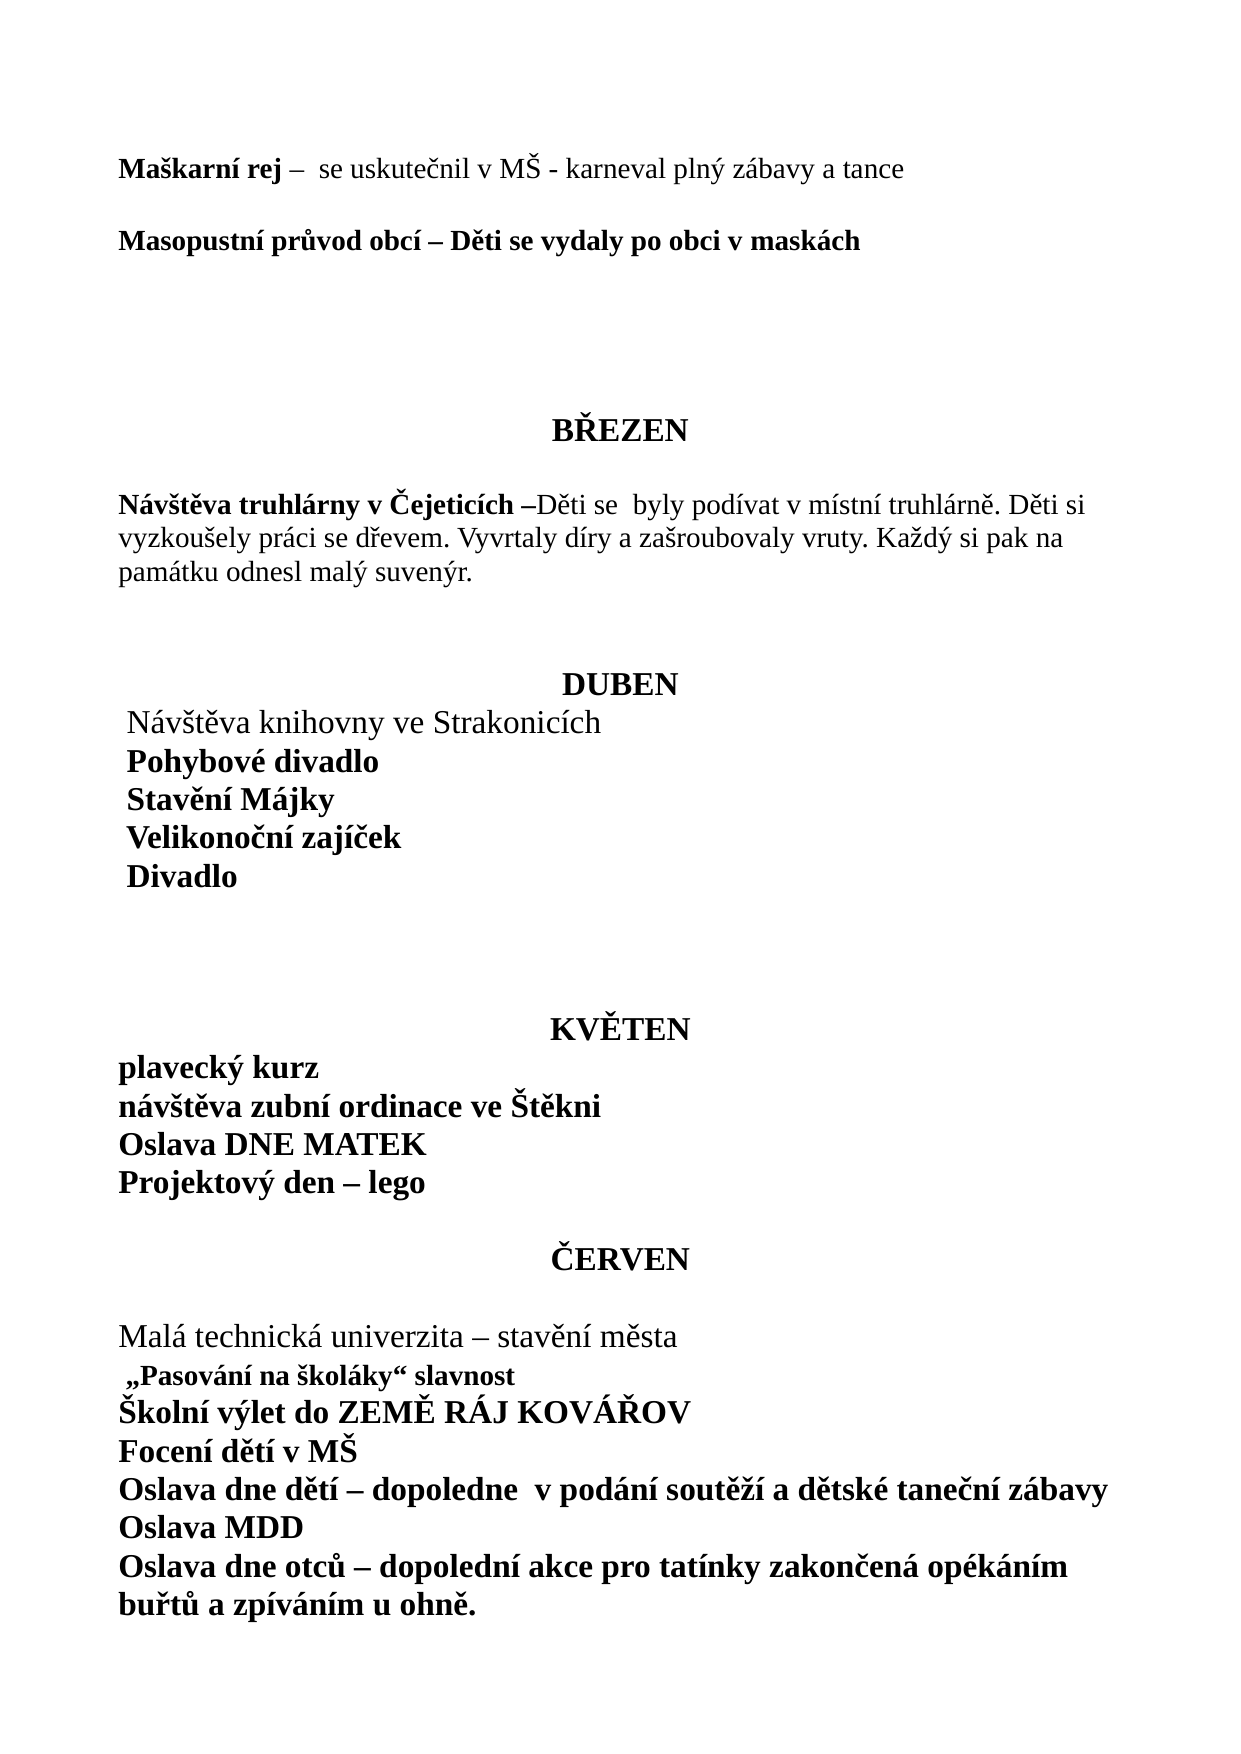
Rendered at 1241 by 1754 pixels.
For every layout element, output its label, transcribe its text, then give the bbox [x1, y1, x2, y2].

text DUBEN [118, 664, 1122, 703]
text Projektový den – lego [118, 1163, 1122, 1201]
text Divadlo [118, 856, 1122, 894]
text Oslava dne dětí – dopoledne v podání soutěží a dětské taneční zábavy [118, 1469, 1122, 1508]
text KVĚTEN [118, 1009, 1122, 1048]
text Oslava dne otců – dopolední akce pro tatínky zakončená opékáním buřtů a zpíváním u ohně. [118, 1546, 1122, 1623]
text Oslava MDD [118, 1508, 1122, 1546]
text Masopustní průvod obcí – Děti se vydaly po obci v maskách [118, 223, 1122, 257]
text Velikonoční zajíček [118, 818, 1122, 856]
text Návštěva knihovny ve Strakonicích [118, 703, 1122, 741]
text ČERVEN [118, 1239, 1122, 1278]
text „Pasování na školáky“ slavnost [118, 1354, 1122, 1393]
text Maškarní rej – se uskutečnil v MŠ - karneval plný zábavy a tance [118, 152, 1122, 185]
text Návštěva truhlárny v Čejeticích –Děti se byly podívat v místní truhlárně. Děti si vyzkoušely práci se dřevem. Vyvrtaly díry a zašroubovaly vruty. Každý si pak na památku odnesl malý suvenýr. [118, 487, 1122, 588]
text Školní výlet do ZEMĚ RÁJ KOVÁŘOV [118, 1393, 1122, 1431]
text Malá technická univerzita – stavění města [118, 1316, 1122, 1354]
text Stavění Májky [118, 779, 1122, 818]
text Pohybové divadlo [118, 741, 1122, 779]
text návštěva zubní ordinace ve Štěkni [118, 1086, 1122, 1124]
text Focení dětí v MŠ [118, 1431, 1122, 1469]
text BŘEZEN [118, 410, 1122, 449]
text Oslava DNE MATEK [118, 1124, 1122, 1163]
text plavecký kurz [118, 1048, 1122, 1086]
